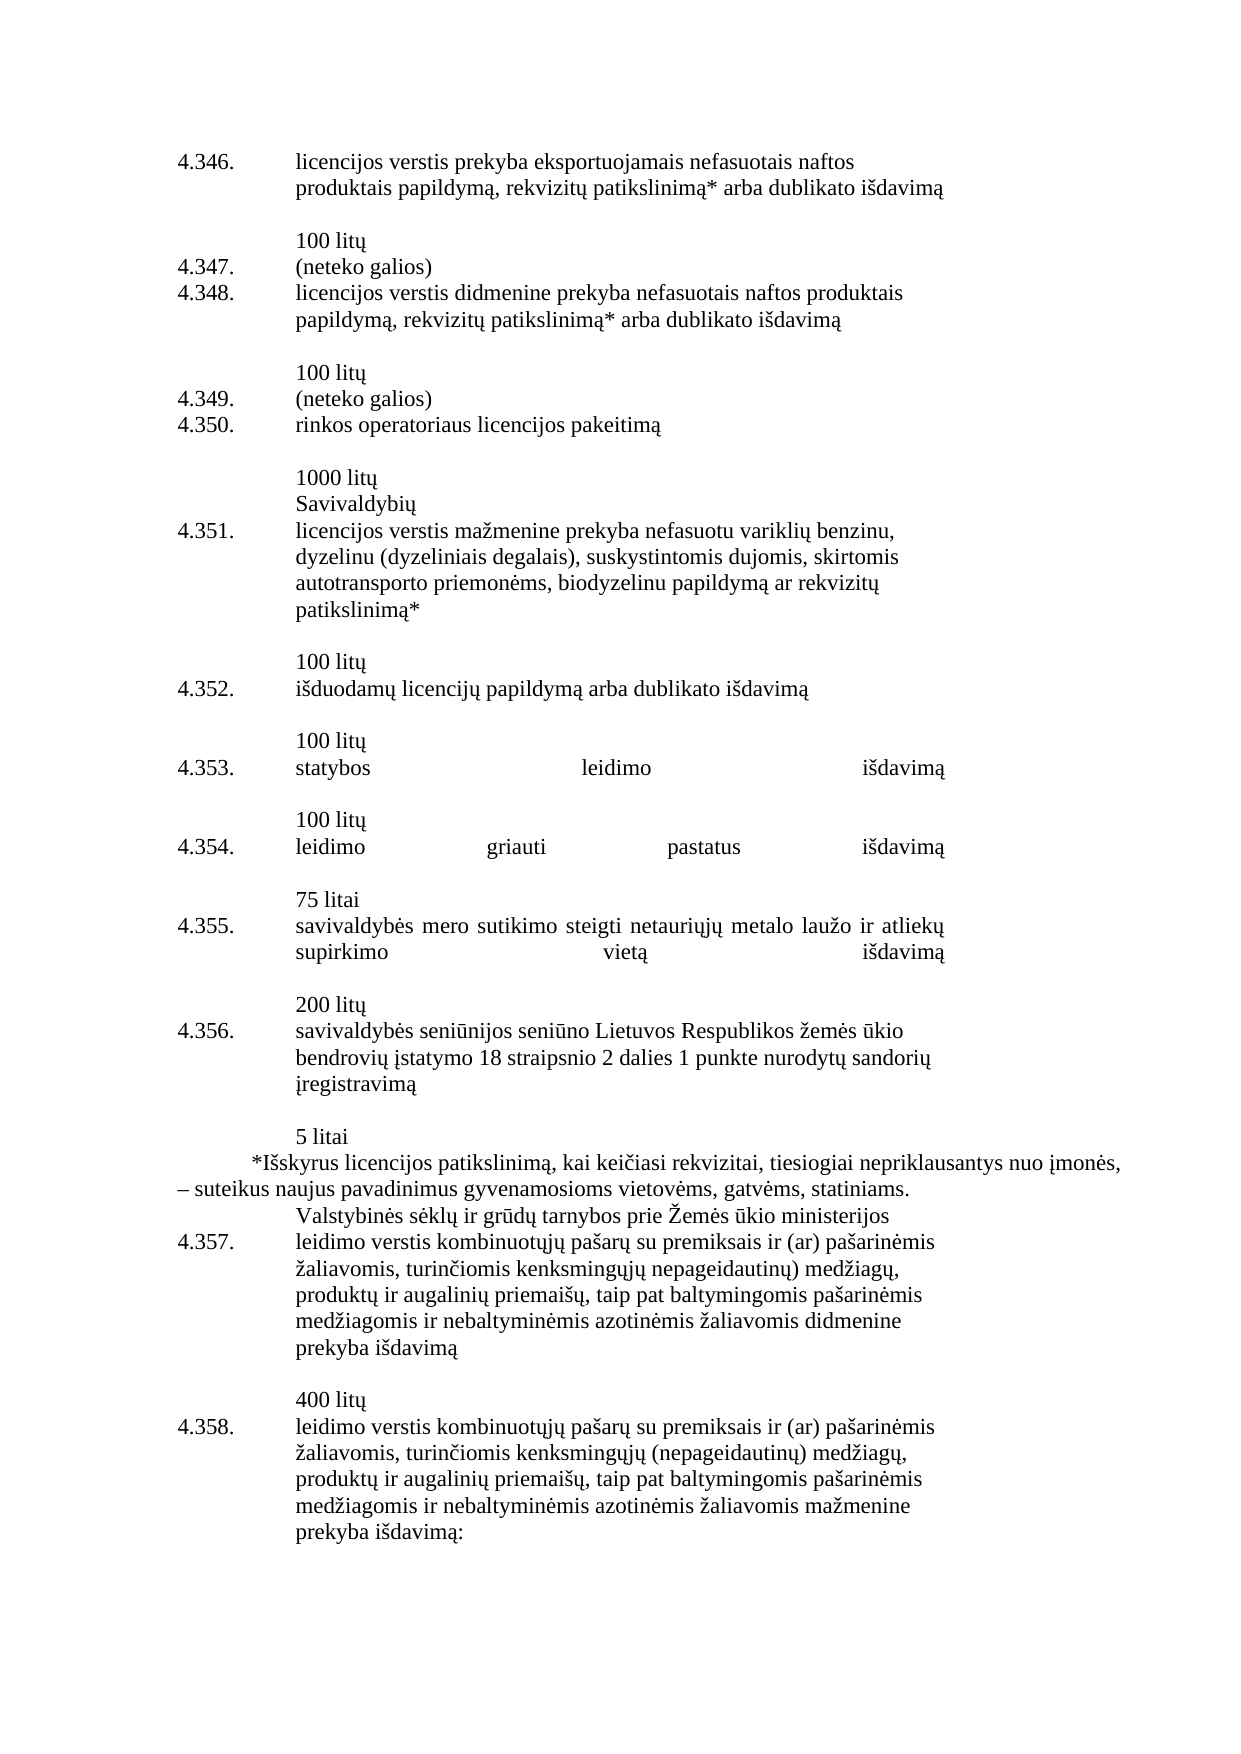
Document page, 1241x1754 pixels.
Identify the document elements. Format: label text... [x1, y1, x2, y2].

text 4.355. savivaldybės mero sutikimo steigti netauriųjų metalo laužo ir atliekų supirkimo vietą išdavimą 200 litų [177, 912, 945, 1017]
text 4.358. leidimo verstis kombinuotųjų pašarų su premiksais ir (ar) pašarinėmis žaliavomis, turinčiomis kenksmingųjų (nepageidautinų) medžiagų, produktų ir augalinių priemaišų, taip pat baltymingomis pašarinėmis medžiagomis ir nebaltyminėmis azotinėmis žaliavomis mažmenine prekyba išdavimą: [177, 1413, 945, 1544]
text *Išskyrus licencijos patikslinimą, kai keičiasi rekvizitai, tiesiogiai nepriklausantys nuo įmonės, – suteikus naujus pavadinimus gyvenamosioms vietovėms, gatvėms, statiniams. [177, 1149, 1122, 1202]
text 4.353. statybos leidimo išdavimą 100 litų [177, 754, 945, 833]
text 4.346. licencijos verstis prekyba eksportuojamais nefasuotais naftos produktais papildymą, rekvizitų patikslinimą* arba dublikato išdavimą 100 litų [177, 148, 945, 253]
text Savivaldybių [177, 490, 945, 517]
text 4.347. (neteko galios) [177, 253, 945, 279]
text Valstybinės sėklų ir grūdų tarnybos prie Žemės ūkio ministerijos [177, 1202, 945, 1228]
text 4.349. (neteko galios) [177, 385, 945, 411]
text 4.354. leidimo griauti pastatus išdavimą 75 litai [177, 833, 945, 912]
text 4.351. licencijos verstis mažmenine prekyba nefasuotu variklių benzinu, dyzelinu (dyzeliniais degalais), suskystintomis dujomis, skirtomis autotransporto priemonėms, biodyzelinu papildymą ar rekvizitų patikslinimą* 100 litų [177, 517, 945, 675]
text 4.356. savivaldybės seniūnijos seniūno Lietuvos Respublikos žemės ūkio bendrovių įstatymo 18 straipsnio 2 dalies 1 punkte nurodytų sandorių įregistravimą 5 litai [177, 1017, 945, 1149]
text 4.352. išduodamų licencijų papildymą arba dublikato išdavimą 100 litų [177, 675, 945, 754]
text 4.348. licencijos verstis didmenine prekyba nefasuotais naftos produktais papildymą, rekvizitų patikslinimą* arba dublikato išdavimą 100 litų [177, 279, 945, 385]
text 4.357. leidimo verstis kombinuotųjų pašarų su premiksais ir (ar) pašarinėmis žaliavomis, turinčiomis kenksmingųjų nepageidautinų) medžiagų, produktų ir augalinių priemaišų, taip pat baltymingomis pašarinėmis medžiagomis ir nebaltyminėmis azotinėmis žaliavomis didmenine prekyba išdavimą 400 litų [177, 1228, 945, 1413]
text 4.350. rinkos operatoriaus licencijos pakeitimą 1000 litų [177, 411, 945, 490]
